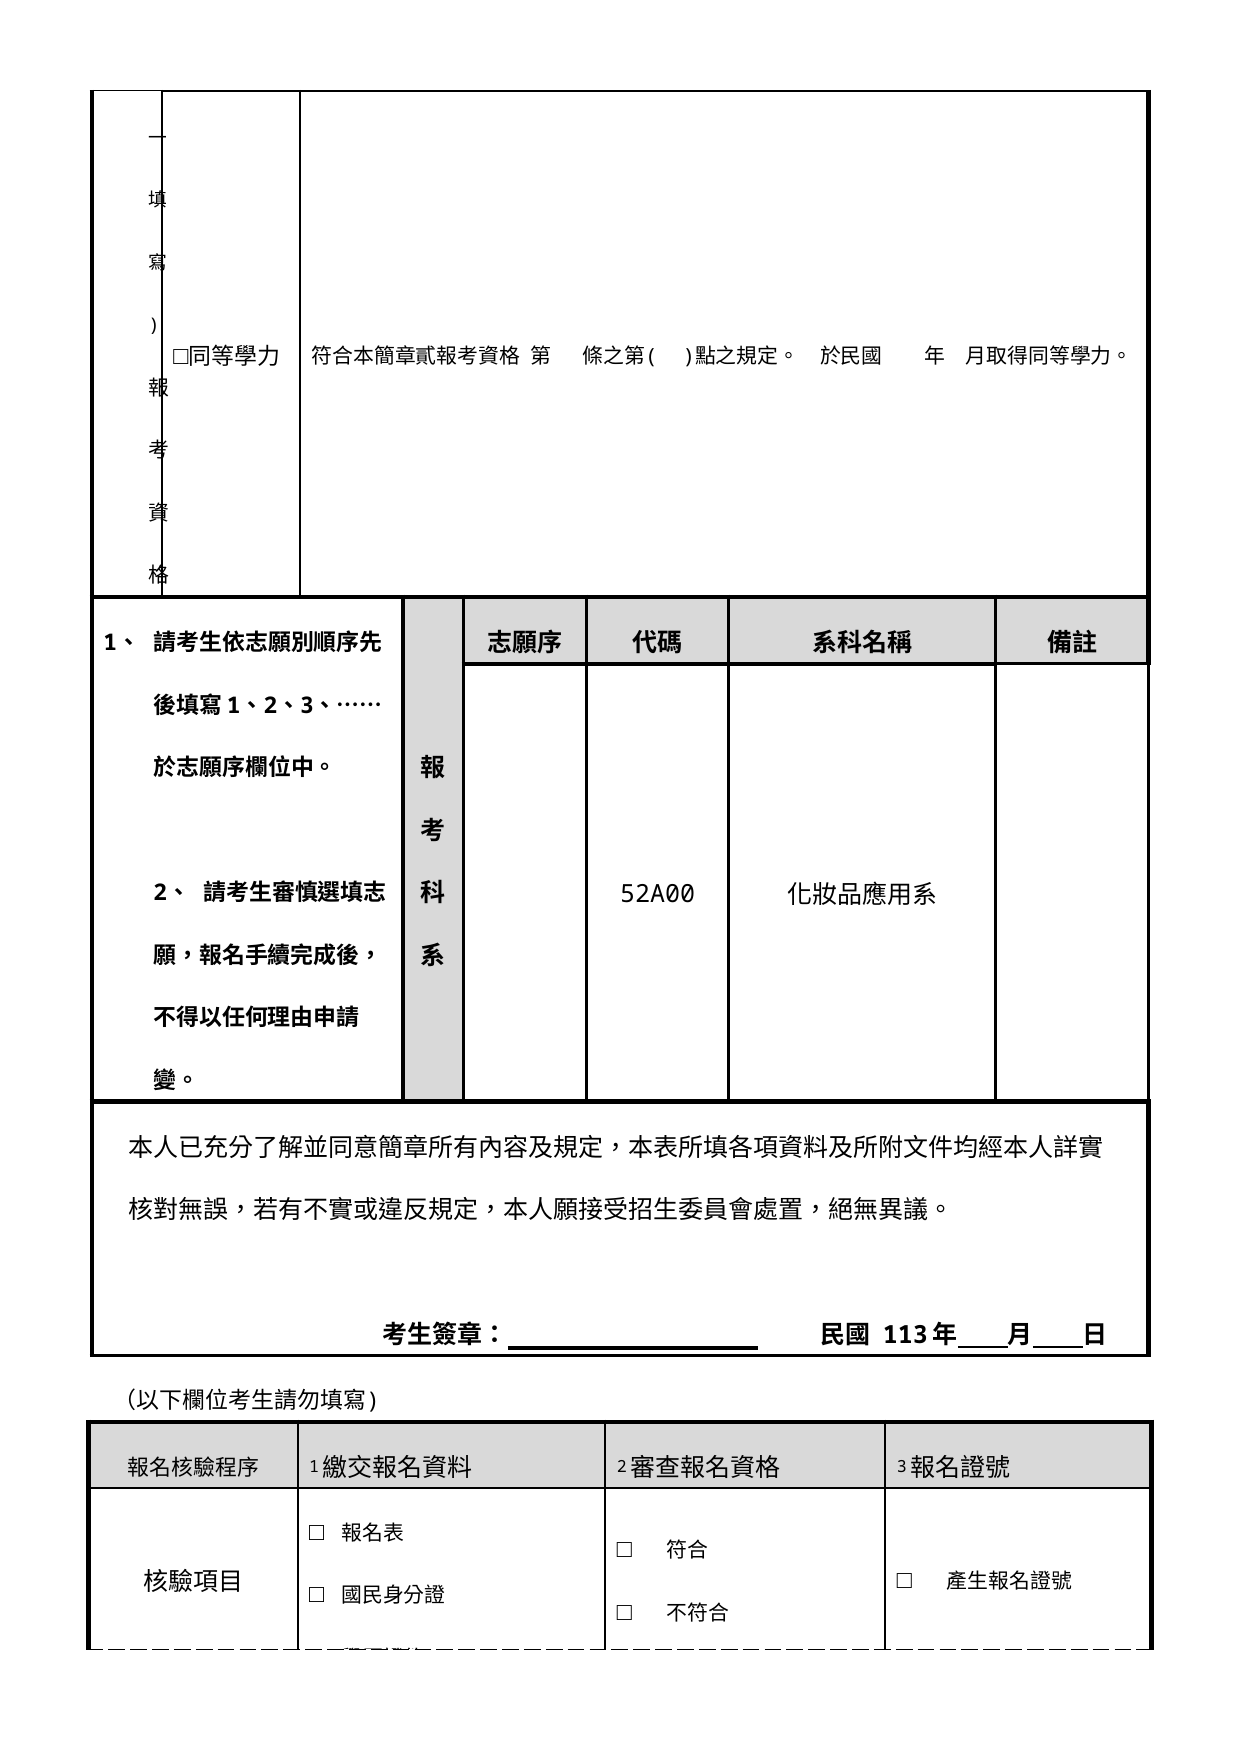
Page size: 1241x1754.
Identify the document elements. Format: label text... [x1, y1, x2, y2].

table_cell 化妝品應用系 [730, 666, 994, 1099]
table_header 3報名證號 [886, 1424, 1149, 1487]
table_header 報名核驗程序 [91, 1424, 297, 1487]
text （以下欄位考生請勿填寫) [114, 1357, 1152, 1419]
table_cell 核驗項目 [91, 1489, 297, 1649]
table_cell 請考生依志願別順序先後填寫1、2、3、……於志願序欄位中。 請考生審慎選填志願，報名手續完成後，不得以任何理由申請變。 [94, 599, 401, 1099]
table_cell (擇一填寫) 報考資格 [94, 91, 161, 594]
table_cell □同等學力 [163, 92, 299, 594]
table_cell 52A00 [588, 666, 727, 1099]
table_cell 備註 [997, 599, 1146, 662]
table_cell 報 考 科 系 [405, 599, 462, 1099]
table_cell 志願序 [465, 599, 585, 662]
table_cell [997, 665, 1147, 1099]
table_cell 符合 不符合 [606, 1489, 884, 1649]
table_header 1繳交報名資料 [299, 1424, 604, 1487]
table_cell 報名表 國民身分證 學歷證件 各項證明文件 [299, 1489, 604, 1649]
table_cell 本人已充分了解並同意簡章所有內容及規定，本表所填各項資料及所附文件均經本人詳實核對無誤，若有不實或違反規定，本人願接受招生委員會處置，絕無異議。 考生簽章： 民國 113年 月 日 [94, 1104, 1146, 1354]
table_header 2審查報名資格 [606, 1424, 884, 1487]
table_cell [465, 666, 585, 1099]
table_cell 產生報名證號 [886, 1489, 1149, 1649]
table_cell 符合本簡章貳報考資格 第 條之第( )點之規定。 於民國 年 月取得同等學力。 [301, 92, 1146, 594]
table_cell 系科名稱 [730, 599, 994, 662]
table_cell 代碼 [588, 599, 727, 662]
